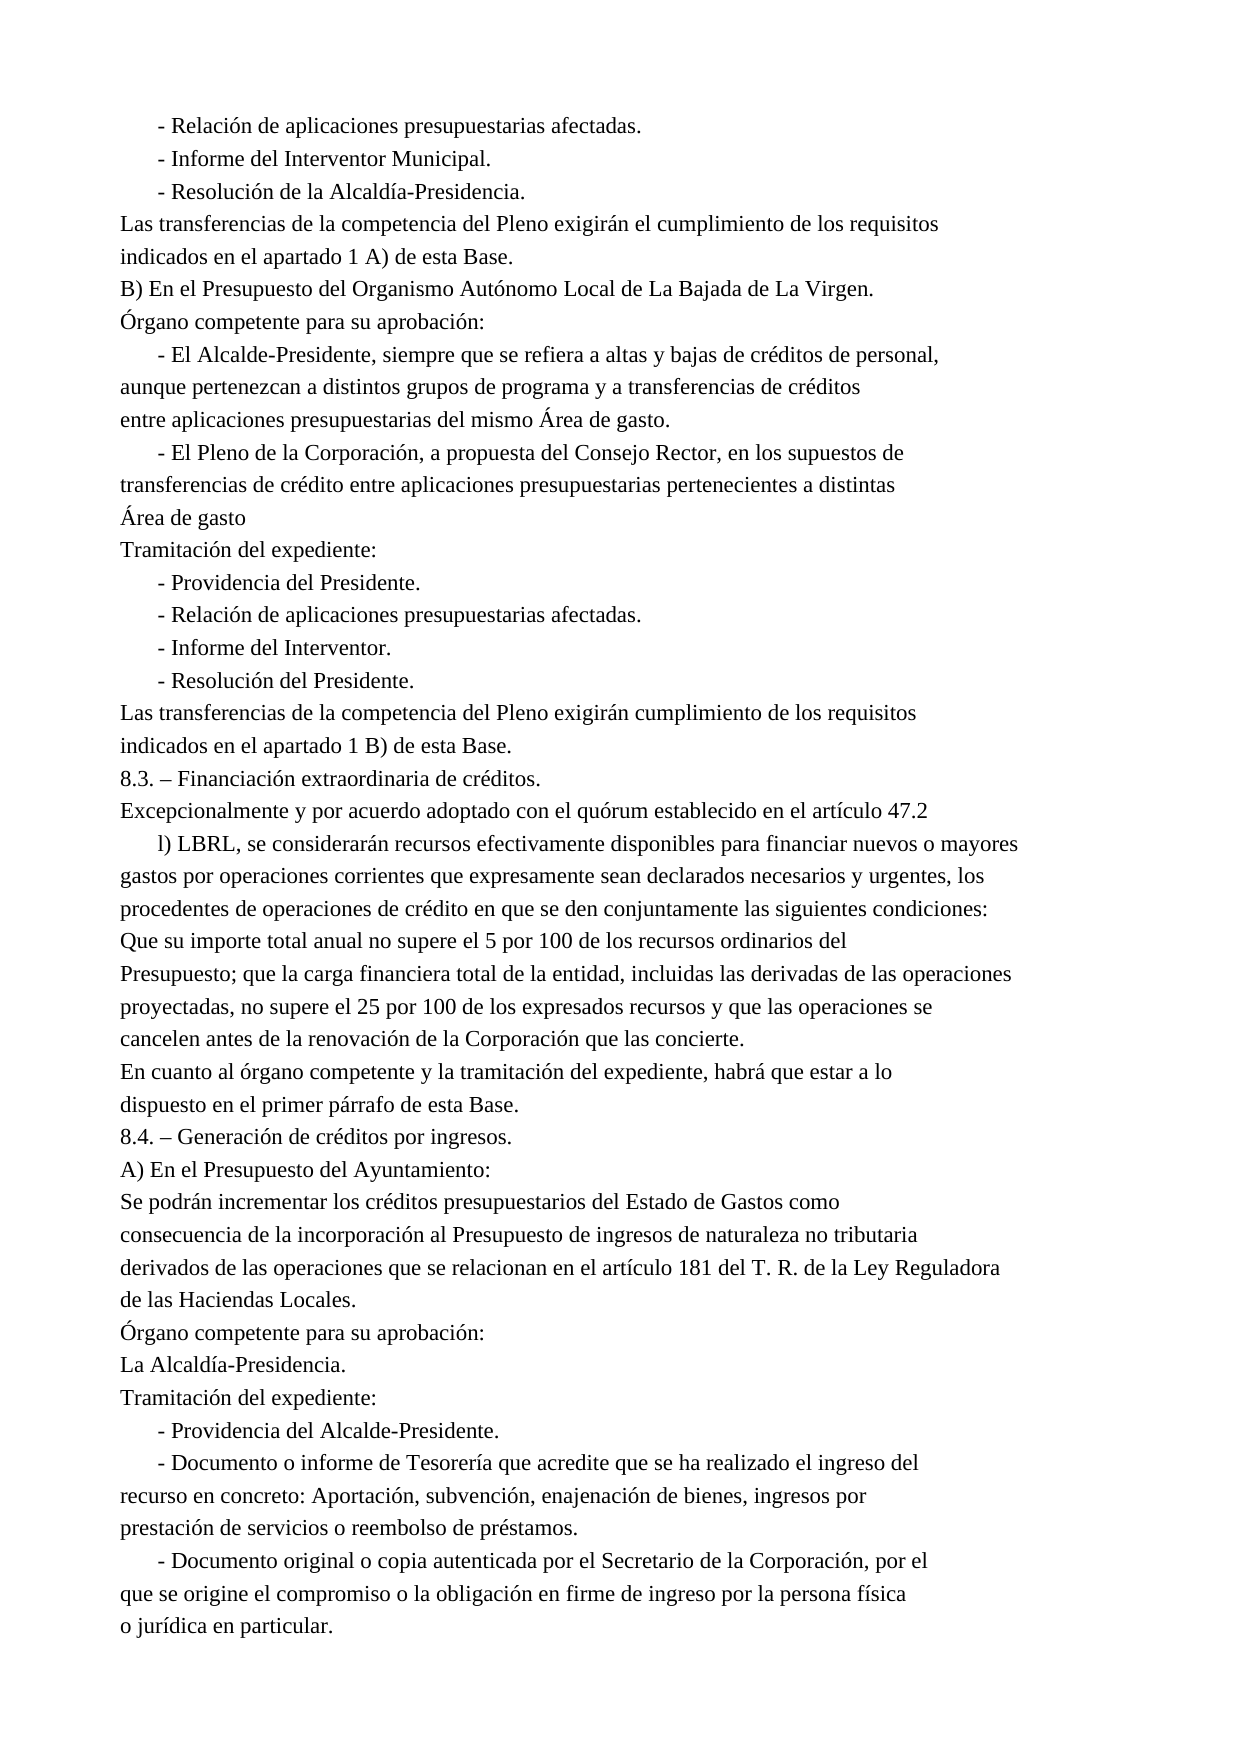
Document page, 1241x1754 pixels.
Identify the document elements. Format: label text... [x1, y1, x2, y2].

text procedentes de operaciones de crédito en que se den conjuntamente las siguientes condiciones: [120, 895, 1120, 921]
text que se origine el compromiso o la obligación en firme de ingreso por la persona física [120, 1580, 1120, 1606]
text indicados en el apartado 1 B) de esta Base. [120, 732, 1120, 758]
text consecuencia de la incorporación al Presupuesto de ingresos de naturaleza no tributaria [120, 1221, 1120, 1247]
text - El Alcalde-Presidente, siempre que se refiera a altas y bajas de créditos de personal, [157, 341, 1120, 367]
text l) LBRL, se considerarán recursos efectivamente disponibles para financiar nuevos o mayores [157, 830, 1120, 856]
text - Providencia del Alcalde-Presidente. [157, 1417, 1120, 1443]
text - Resolución del Presidente. [157, 667, 1120, 693]
text - Informe del Interventor. [157, 634, 1120, 661]
text Área de gasto [120, 504, 1120, 530]
text gastos por operaciones corrientes que expresamente sean declarados necesarios y urgentes, los [120, 862, 1120, 889]
text B) En el Presupuesto del Organismo Autónomo Local de La Bajada de La Virgen. [120, 276, 1120, 302]
text - Relación de aplicaciones presupuestarias afectadas. [157, 602, 1120, 628]
text proyectadas, no supere el 25 por 100 de los expresados recursos y que las operaciones se [120, 993, 1120, 1019]
text Las transferencias de la competencia del Pleno exigirán el cumplimiento de los requisitos [120, 210, 1120, 237]
text - Relación de aplicaciones presupuestarias afectadas. [157, 112, 1120, 139]
text - Informe del Interventor Municipal. [157, 145, 1120, 171]
text En cuanto al órgano competente y la tramitación del expediente, habrá que estar a lo [120, 1058, 1120, 1084]
text indicados en el apartado 1 A) de esta Base. [120, 243, 1120, 269]
text Tramitación del expediente: [120, 536, 1120, 563]
text recurso en concreto: Aportación, subvención, enajenación de bienes, ingresos por [120, 1482, 1120, 1508]
text de las Haciendas Locales. [120, 1286, 1120, 1313]
text - Resolución de la Alcaldía-Presidencia. [157, 178, 1120, 204]
text entre aplicaciones presupuestarias del mismo Área de gasto. [120, 406, 1120, 432]
text La Alcaldía-Presidencia. [120, 1351, 1120, 1378]
text Que su importe total anual no supere el 5 por 100 de los recursos ordinarios del [120, 928, 1120, 954]
text - El Pleno de la Corporación, a propuesta del Consejo Rector, en los supuestos de [157, 438, 1120, 465]
text derivados de las operaciones que se relacionan en el artículo 181 del T. R. de la Ley Reguladora [120, 1254, 1120, 1280]
text transferencias de crédito entre aplicaciones presupuestarias pertenecientes a distintas [120, 471, 1120, 497]
text Las transferencias de la competencia del Pleno exigirán cumplimiento de los requisitos [120, 699, 1120, 726]
text Excepcionalmente y por acuerdo adoptado con el quórum establecido en el artículo 47.2 [120, 797, 1120, 823]
text aunque pertenezcan a distintos grupos de programa y a transferencias de créditos [120, 373, 1120, 400]
text Órgano competente para su aprobación: [120, 308, 1120, 334]
text - Providencia del Presidente. [157, 569, 1120, 595]
text Órgano competente para su aprobación: [120, 1319, 1120, 1345]
text o jurídica en particular. [120, 1612, 1120, 1639]
text Se podrán incrementar los créditos presupuestarios del Estado de Gastos como [120, 1188, 1120, 1215]
text - Documento o informe de Tesorería que acredite que se ha realizado el ingreso del [157, 1449, 1120, 1476]
text Tramitación del expediente: [120, 1384, 1120, 1410]
text A) En el Presupuesto del Ayuntamiento: [120, 1156, 1120, 1182]
text 8.4. – Generación de créditos por ingresos. [120, 1123, 1120, 1149]
text - Documento original o copia autenticada por el Secretario de la Corporación, por el [157, 1547, 1120, 1573]
text dispuesto en el primer párrafo de esta Base. [120, 1091, 1120, 1117]
text Presupuesto; que la carga financiera total de la entidad, incluidas las derivadas de las operaciones [120, 960, 1120, 987]
text cancelen antes de la renovación de la Corporación que las concierte. [120, 1025, 1120, 1052]
text 8.3. – Financiación extraordinaria de créditos. [120, 764, 1120, 791]
text prestación de servicios o reembolso de préstamos. [120, 1514, 1120, 1541]
